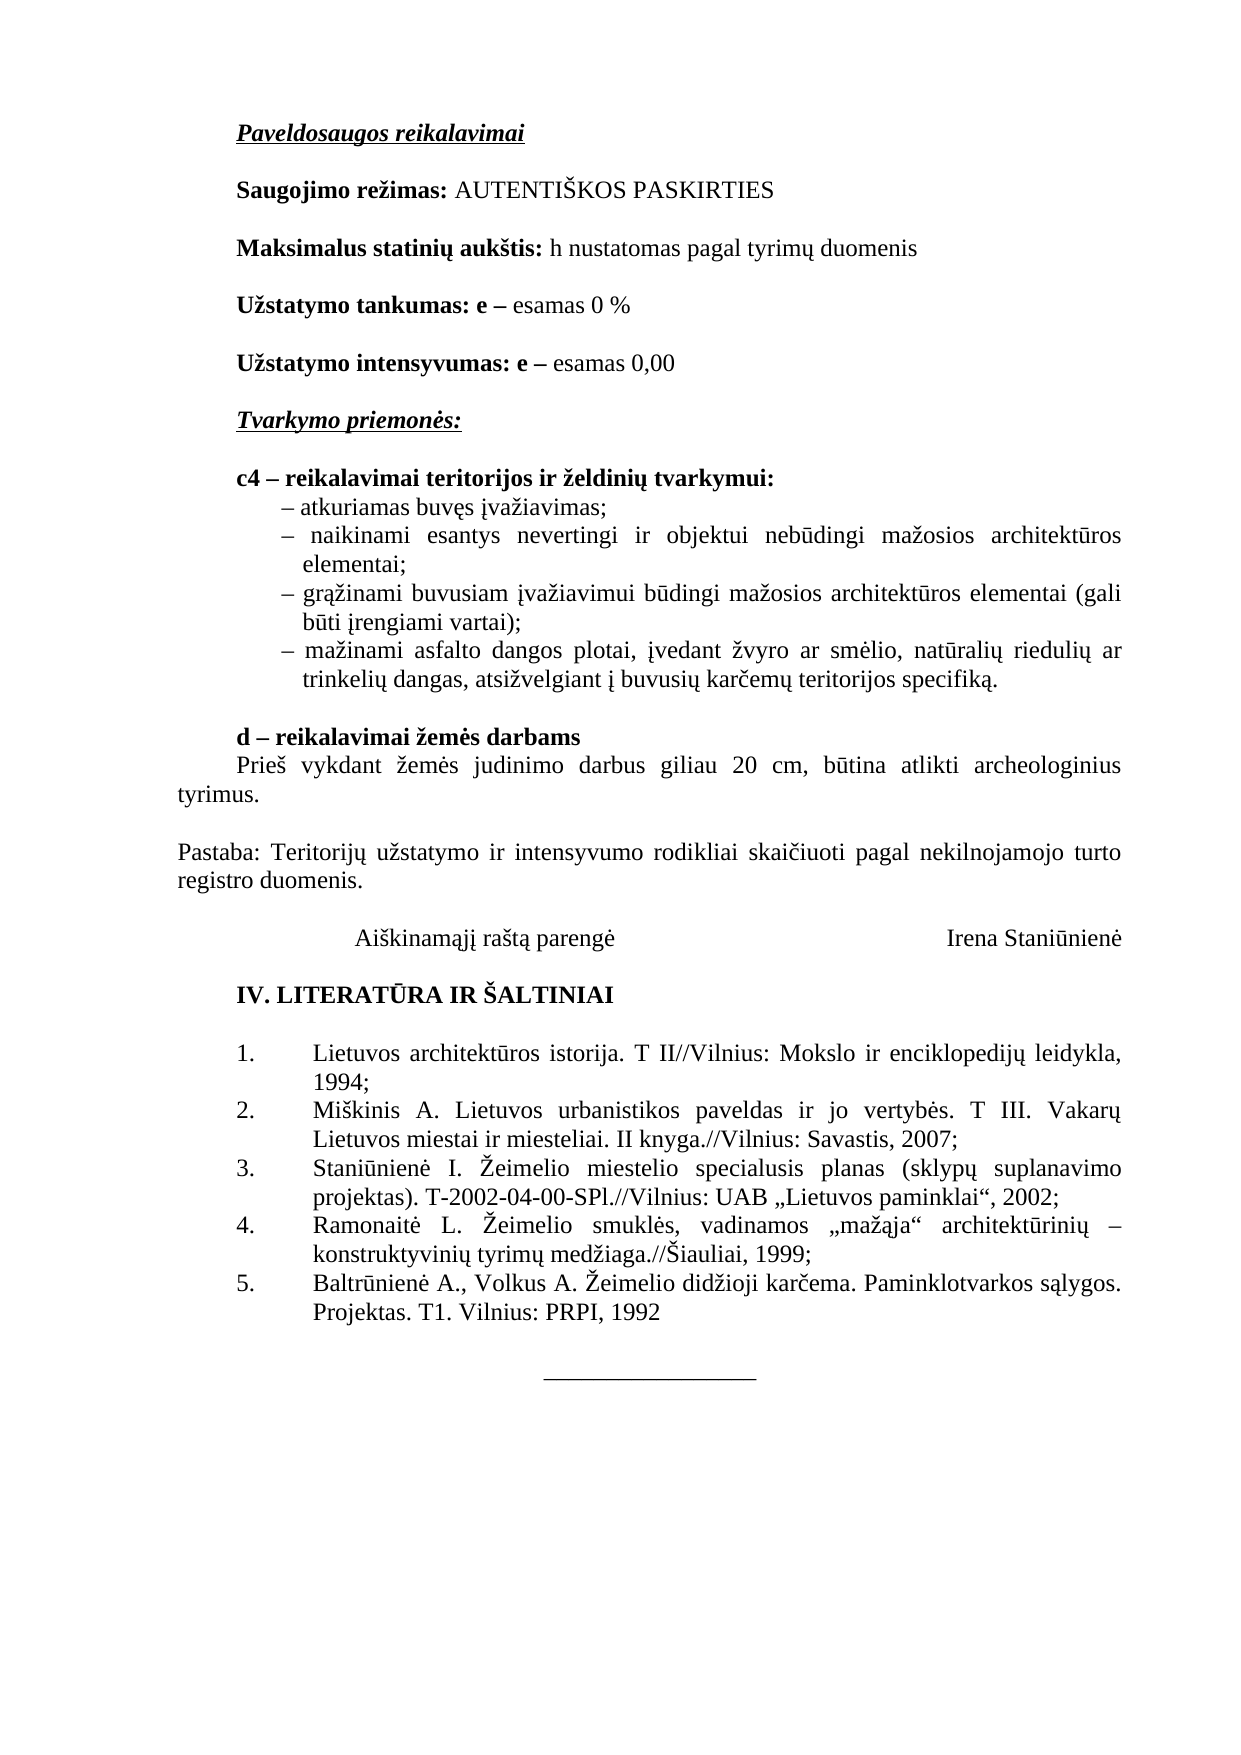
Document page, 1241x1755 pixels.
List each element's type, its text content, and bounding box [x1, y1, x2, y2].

text d – reikalavimai žemės darbams [177, 722, 1122, 751]
text Prieš vykdant žemės judinimo darbus giliau 20 cm, būtina atlikti archeologinius tyrimus. [177, 751, 1122, 808]
text – grąžinami buvusiam įvažiavimui būdingi mažosios architektūros elementai (gali būti įrengiami vartai); [281, 578, 1122, 636]
text Pastaba: Teritorijų užstatymo ir intensyvumo rodikliai skaičiuoti pagal nekilnojamojo turto registro duomenis. [177, 837, 1122, 894]
text Užstatymo intensyvumas: e – esamas 0,00 [177, 348, 1122, 377]
text Paveldosaugos reikalavimai [177, 118, 1122, 147]
text IV. LITERATŪRA IR ŠALTINIAI [177, 981, 1122, 1009]
text 4. Ramonaitė L. Žeimelio smuklės, vadinamos „mažąja“ architektūrinių – konstruktyvinių tyrimų medžiaga.//Šiauliai, 1999; [236, 1211, 1122, 1268]
text c4 – reikalavimai teritorijos ir želdinių tvarkymui: [177, 463, 1122, 492]
text 1. Lietuvos architektūros istorija. T II//Vilnius: Mokslo ir enciklopedijų leidykla, 1994; [236, 1038, 1122, 1096]
text – atkuriamas buvęs įvažiavimas; [281, 492, 1122, 521]
text 5. Baltrūnienė A., Volkus A. Žeimelio didžioji karčema. Paminklotvarkos sąlygos. Projektas. T1. Vilnius: PRPI, 1992 [236, 1268, 1122, 1326]
text – mažinami asfalto dangos plotai, įvedant žvyro ar smėlio, natūralių riedulių ar trinkelių dangas, atsižvelgiant į buvusių karčemų teritorijos specifiką. [281, 636, 1122, 693]
text Maksimalus statinių aukštis: h nustatomas pagal tyrimų duomenis [177, 233, 1122, 262]
text 2. Miškinis A. Lietuvos urbanistikos paveldas ir jo vertybės. T III. Vakarų Lietuvos miestai ir miesteliai. II knyga.//Vilnius: Savastis, 2007; [236, 1096, 1122, 1153]
text 3. Staniūnienė I. Žeimelio miestelio specialusis planas (sklypų suplanavimo projektas). T-2002-04-00-SPl.//Vilnius: UAB „Lietuvos paminklai“, 2002; [236, 1153, 1122, 1211]
text Užstatymo tankumas: e – esamas 0 % [177, 291, 1122, 319]
text Aiškinamąjį raštą parengė Irena Staniūnienė [354, 923, 1122, 952]
text Saugojimo režimas: AUTENTIŠKOS PASKIRTIES [177, 176, 1122, 204]
text – naikinami esantys nevertingi ir objektui nebūdingi mažosios architektūros elementai; [281, 521, 1122, 578]
text Tvarkymo priemonės: [177, 406, 1122, 434]
text _________________ [177, 1354, 1122, 1383]
